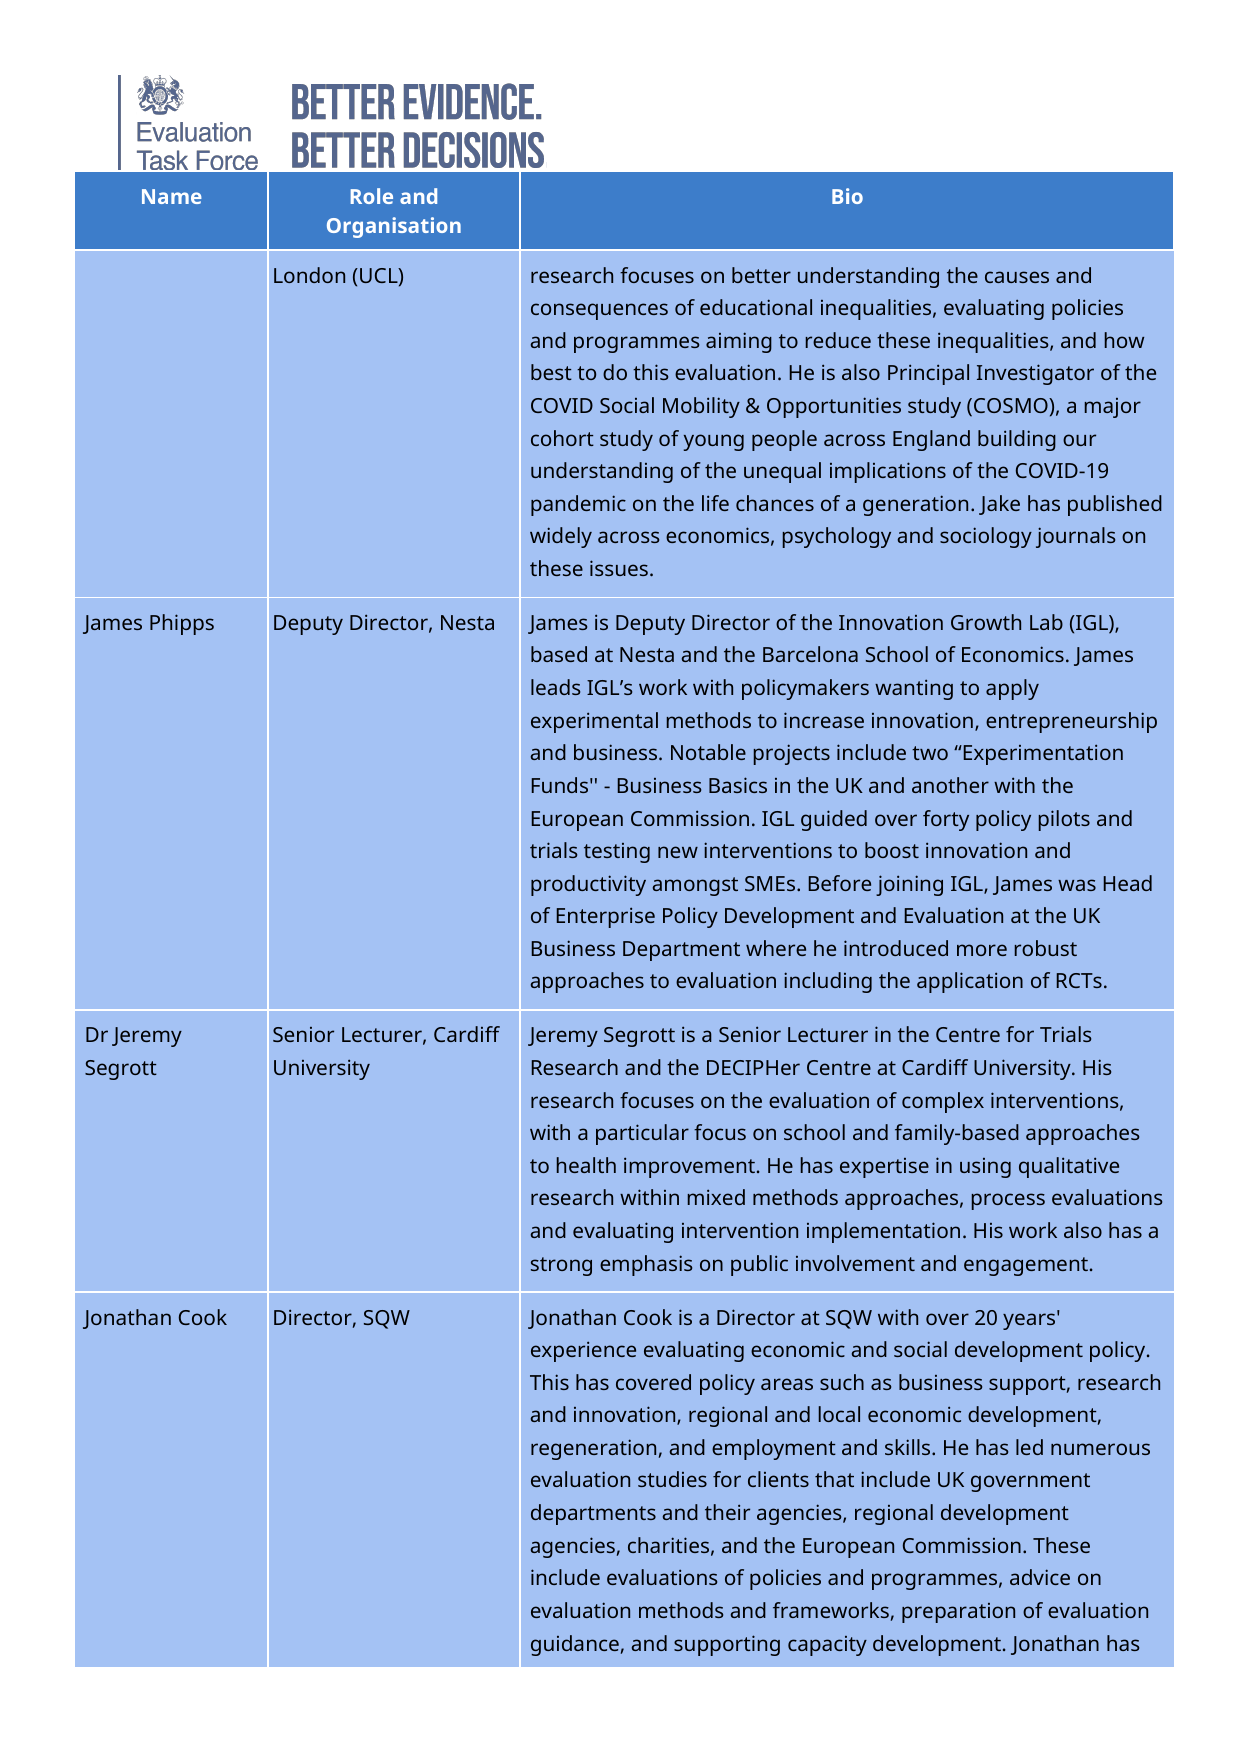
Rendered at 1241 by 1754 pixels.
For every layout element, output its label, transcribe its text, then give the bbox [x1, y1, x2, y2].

table_cell Deputy Director, Nesta [269, 598, 519, 1009]
table_header Name [75, 172, 267, 249]
table_cell London (UCL) [269, 251, 519, 596]
table_header Bio [521, 172, 1173, 249]
table_cell [75, 251, 267, 596]
table_cell James is Deputy Director of the Innovation Growth Lab (IGL), based at Nesta and the Barcelona School of Economics. James leads IGL’s work with policymakers wanting to apply experimental methods to increase innovation, entrepreneurship and business. Notable projects include two “Experimentation Funds'' - Business Basics in the UK and another with the European Commission. IGL guided over forty policy pilots and trials testing new interventions to boost innovation and productivity amongst SMEs. Before joining IGL, James was Head of Enterprise Policy Development and Evaluation at the UK Business Department where he introduced more robust approaches to evaluation including the application of RCTs. [521, 598, 1174, 1009]
table_cell research focuses on better understanding the causes and consequences of educational inequalities, evaluating policies and programmes aiming to reduce these inequalities, and how best to do this evaluation. He is also Principal Investigator of the COVID Social Mobility & Opportunities study (COSMO), a major cohort study of young people across England building our understanding of the unequal implications of the COVID-19 pandemic on the life chances of a generation. Jake has published widely across economics, psychology and sociology journals on these issues. [521, 251, 1174, 596]
table_cell Jonathan Cook [75, 1293, 267, 1667]
table_header Role and Organisation [269, 172, 519, 249]
table_cell Dr Jeremy Segrott [75, 1011, 267, 1291]
table_cell Jeremy Segrott is a Senior Lecturer in the Centre for Trials Research and the DECIPHer Centre at Cardiff University. His research focuses on the evaluation of complex interventions, with a particular focus on school and family-based approaches to health improvement. He has expertise in using qualitative research within mixed methods approaches, process evaluations and evaluating intervention implementation. His work also has a strong emphasis on public involvement and engagement. [521, 1011, 1174, 1291]
table_cell Jonathan Cook is a Director at SQW with over 20 years' experience evaluating economic and social development policy. This has covered policy areas such as business support, research and innovation, regional and local economic development, regeneration, and employment and skills. He has led numerous evaluation studies for clients that include UK government departments and their agencies, regional development agencies, charities, and the European Commission. These include evaluations of policies and programmes, advice on evaluation methods and frameworks, preparation of evaluation guidance, and supporting capacity development. Jonathan has [521, 1293, 1174, 1667]
table_cell Senior Lecturer, Cardiff University [269, 1011, 519, 1291]
table_cell James Phipps [75, 598, 267, 1009]
table_cell Director, SQW [269, 1293, 519, 1667]
